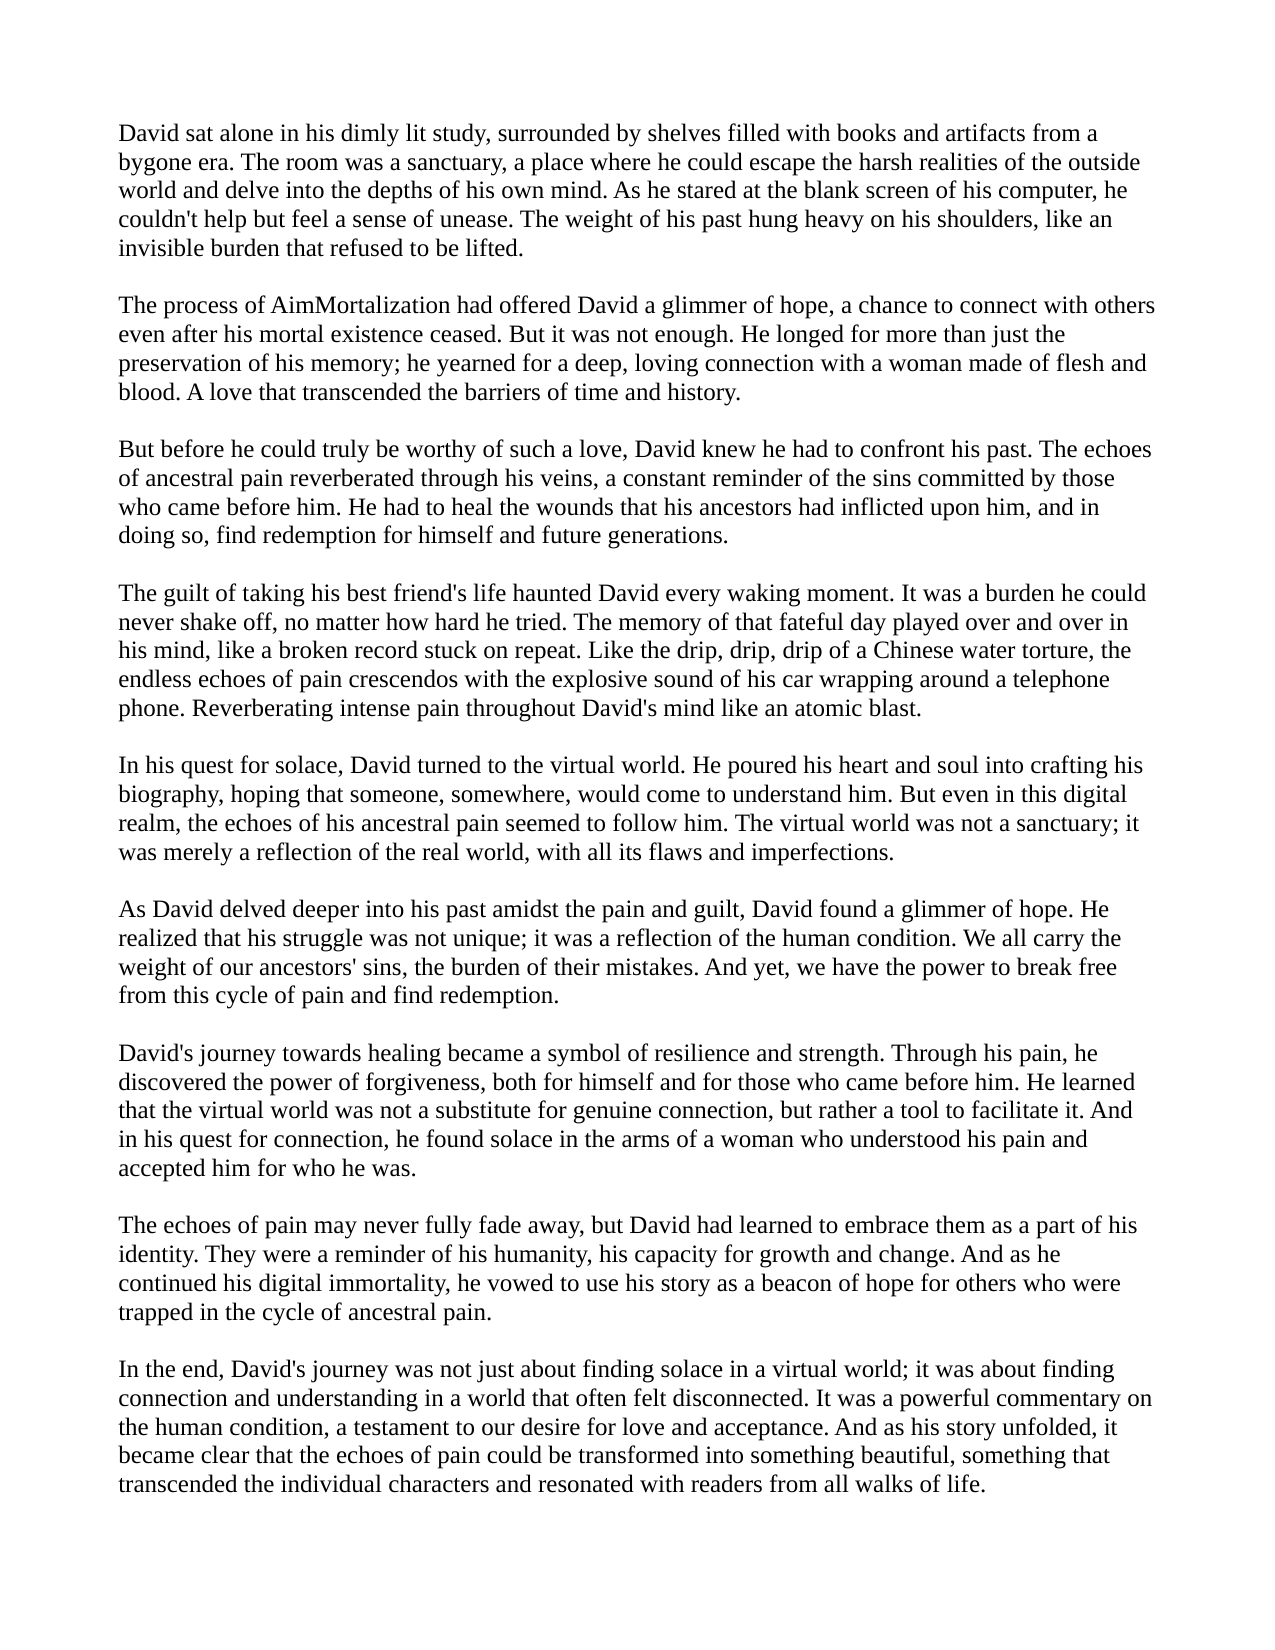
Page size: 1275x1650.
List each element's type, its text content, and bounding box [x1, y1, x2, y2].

text The process of AimMortalization had offered David a glimmer of hope, a chance to connect with others even after his mortal existence ceased. But it was not enough. He longed for more than just the preservation of his memory; he yearned for a deep, loving connection with a woman made of flesh and blood. A love that transcended the barriers of time and history. [118, 291, 1157, 406]
text But before he could truly be worthy of such a love, David knew he had to confront his past. The echoes of ancestral pain reverberated through his veins, a constant reminder of the sins committed by those who came before him. He had to heal the wounds that his ancestors had inflicted upon him, and in doing so, find redemption for himself and future generations. [118, 434, 1157, 549]
text As David delved deeper into his past amidst the pain and guilt, David found a glimmer of hope. He realized that his struggle was not unique; it was a reflection of the human condition. We all carry the weight of our ancestors' sins, the burden of their mistakes. And yet, we have the power to break free from this cycle of pain and find redemption. [118, 894, 1157, 1009]
text In the end, David's journey was not just about finding solace in a virtual world; it was about finding connection and understanding in a world that often felt disconnected. It was a powerful commentary on the human condition, a testament to our desire for love and acceptance. And as his story unfolded, it became clear that the echoes of pain could be transformed into something beautiful, something that transcended the individual characters and resonated with readers from all walks of life. [118, 1354, 1157, 1498]
text In his quest for solace, David turned to the virtual world. He poured his heart and soul into crafting his biography, hoping that someone, somewhere, would come to understand him. But even in this digital realm, the echoes of his ancestral pain seemed to follow him. The virtual world was not a sanctuary; it was merely a reflection of the real world, with all its flaws and imperfections. [118, 751, 1157, 866]
text The echoes of pain may never fully fade away, but David had learned to embrace them as a part of his identity. They were a reminder of his humanity, his capacity for growth and change. And as he continued his digital immortality, he vowed to use his story as a beacon of hope for others who were trapped in the cycle of ancestral pain. [118, 1211, 1157, 1326]
text David's journey towards healing became a symbol of resilience and strength. Through his pain, he discovered the power of forgiveness, both for himself and for those who came before him. He learned that the virtual world was not a substitute for genuine connection, but rather a tool to facilitate it. And in his quest for connection, he found solace in the arms of a woman who understood his pain and accepted him for who he was. [118, 1038, 1157, 1182]
text David sat alone in his dimly lit study, surrounded by shelves filled with books and artifacts from a bygone era. The room was a sanctuary, a place where he could escape the harsh realities of the outside world and delve into the depths of his own mind. As he stared at the blank screen of his computer, he couldn't help but feel a sense of unease. The weight of his past hung heavy on his shoulders, like an invisible burden that refused to be lifted. [118, 118, 1157, 262]
text The guilt of taking his best friend's life haunted David every waking moment. It was a burden he could never shake off, no matter how hard he tried. The memory of that fateful day played over and over in his mind, like a broken record stuck on repeat. Like the drip, drip, drip of a Chinese water torture, the endless echoes of pain crescendos with the explosive sound of his car wrapping around a telephone phone. Reverberating intense pain throughout David's mind like an atomic blast. [118, 578, 1157, 722]
